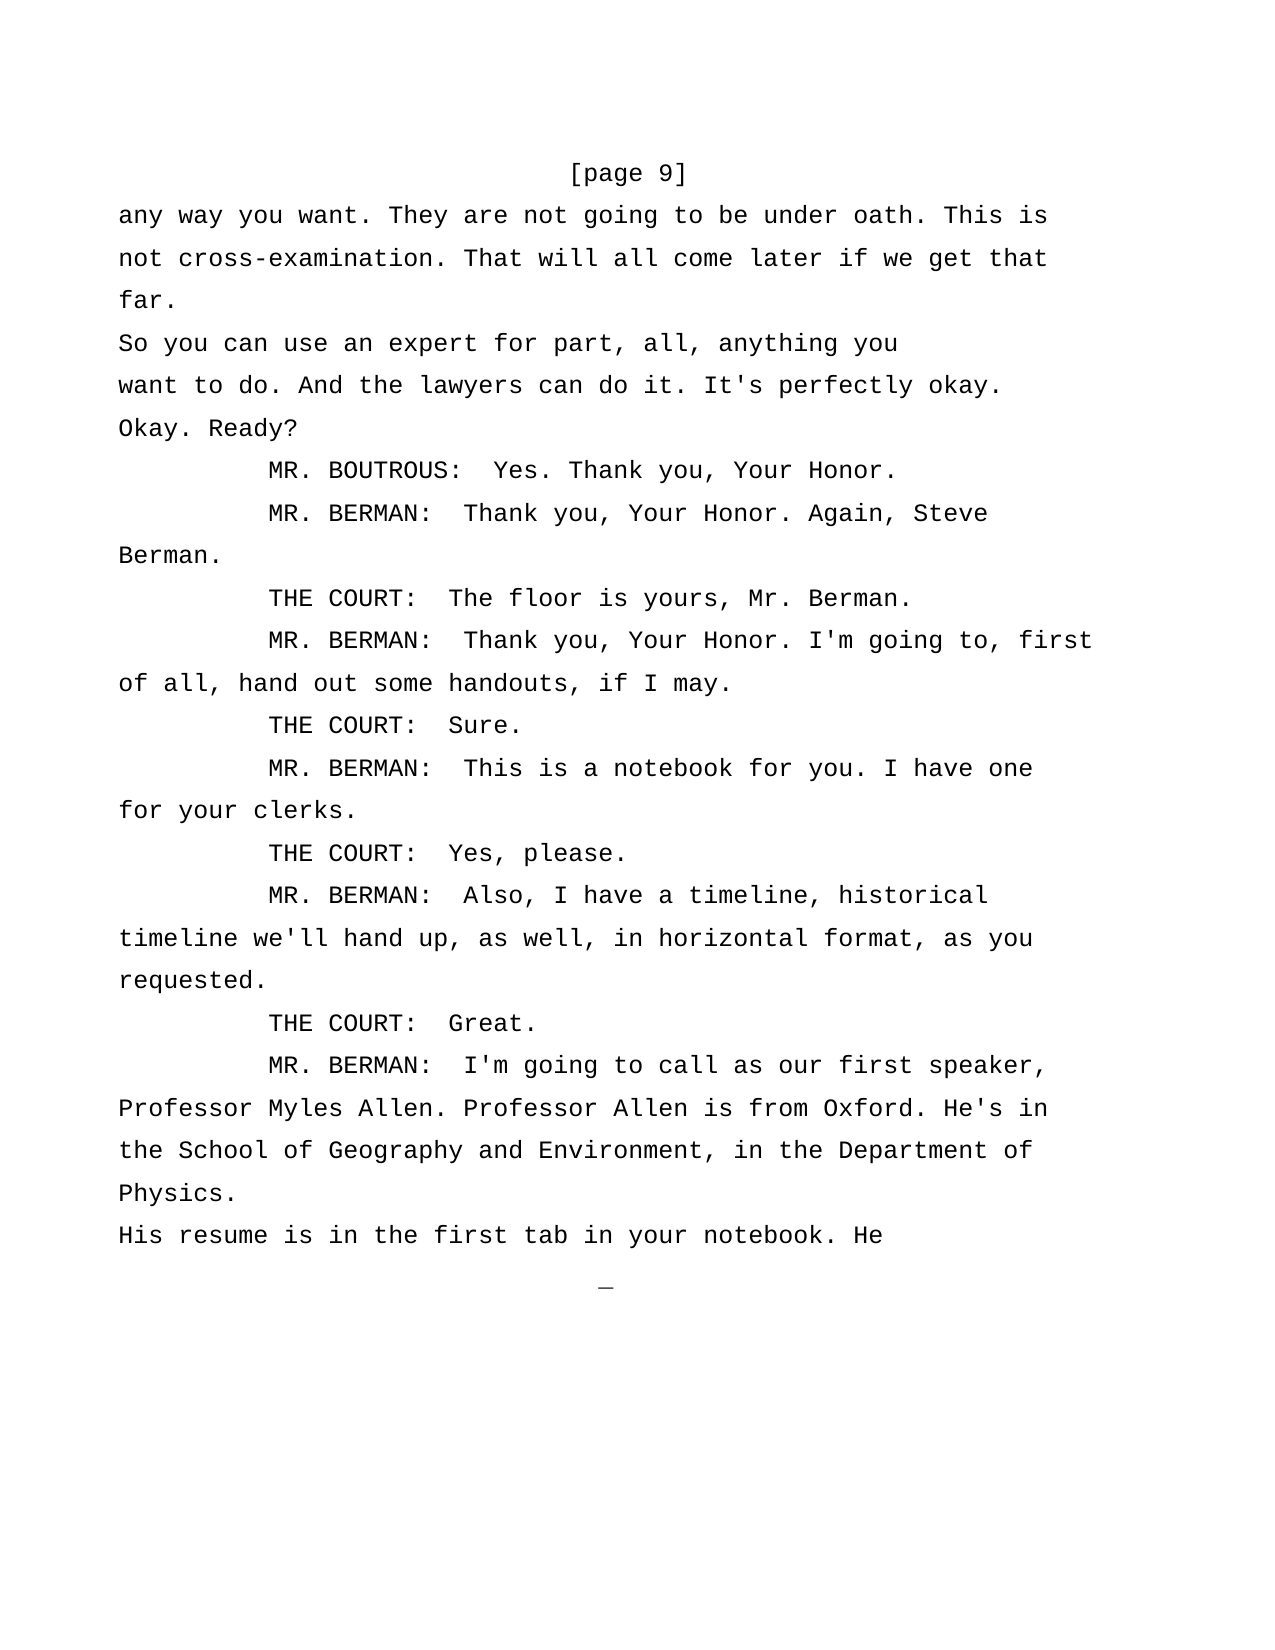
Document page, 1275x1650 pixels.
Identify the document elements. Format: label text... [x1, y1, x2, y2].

text want to do. And the lawyers can do it. It's perfectly okay. [118, 373, 1157, 401]
text [page 9] [118, 161, 1157, 189]
text _ [118, 1266, 1157, 1294]
text THE COURT: Yes, please. [118, 841, 1157, 869]
text MR. BERMAN: This is a notebook for you. I have one [118, 756, 1157, 784]
text MR. BERMAN: I'm going to call as our first speaker, [118, 1053, 1157, 1081]
text So you can use an expert for part, all, anything you [118, 331, 1157, 359]
text any way you want. They are not going to be under oath. This is [118, 203, 1157, 231]
text MR. BERMAN: Thank you, Your Honor. Again, Steve [118, 501, 1157, 529]
text Physics. [118, 1181, 1157, 1209]
text the School of Geography and Environment, in the Department of [118, 1138, 1157, 1166]
text His resume is in the first tab in your notebook. He [118, 1223, 1157, 1251]
text for your clerks. [118, 798, 1157, 826]
text far. [118, 288, 1157, 316]
text THE COURT: The floor is yours, Mr. Berman. [118, 586, 1157, 614]
text Berman. [118, 543, 1157, 571]
text THE COURT: Sure. [118, 713, 1157, 741]
text of all, hand out some handouts, if I may. [118, 671, 1157, 699]
text not cross-examination. That will all come later if we get that [118, 246, 1157, 274]
text MR. BERMAN: Thank you, Your Honor. I'm going to, first [118, 628, 1157, 656]
text MR. BERMAN: Also, I have a timeline, historical [118, 883, 1157, 911]
text THE COURT: Great. [118, 1011, 1157, 1039]
text Professor Myles Allen. Professor Allen is from Oxford. He's in [118, 1096, 1157, 1124]
text requested. [118, 968, 1157, 996]
text MR. BOUTROUS: Yes. Thank you, Your Honor. [118, 458, 1157, 486]
text Okay. Ready? [118, 416, 1157, 444]
text timeline we'll hand up, as well, in horizontal format, as you [118, 926, 1157, 954]
